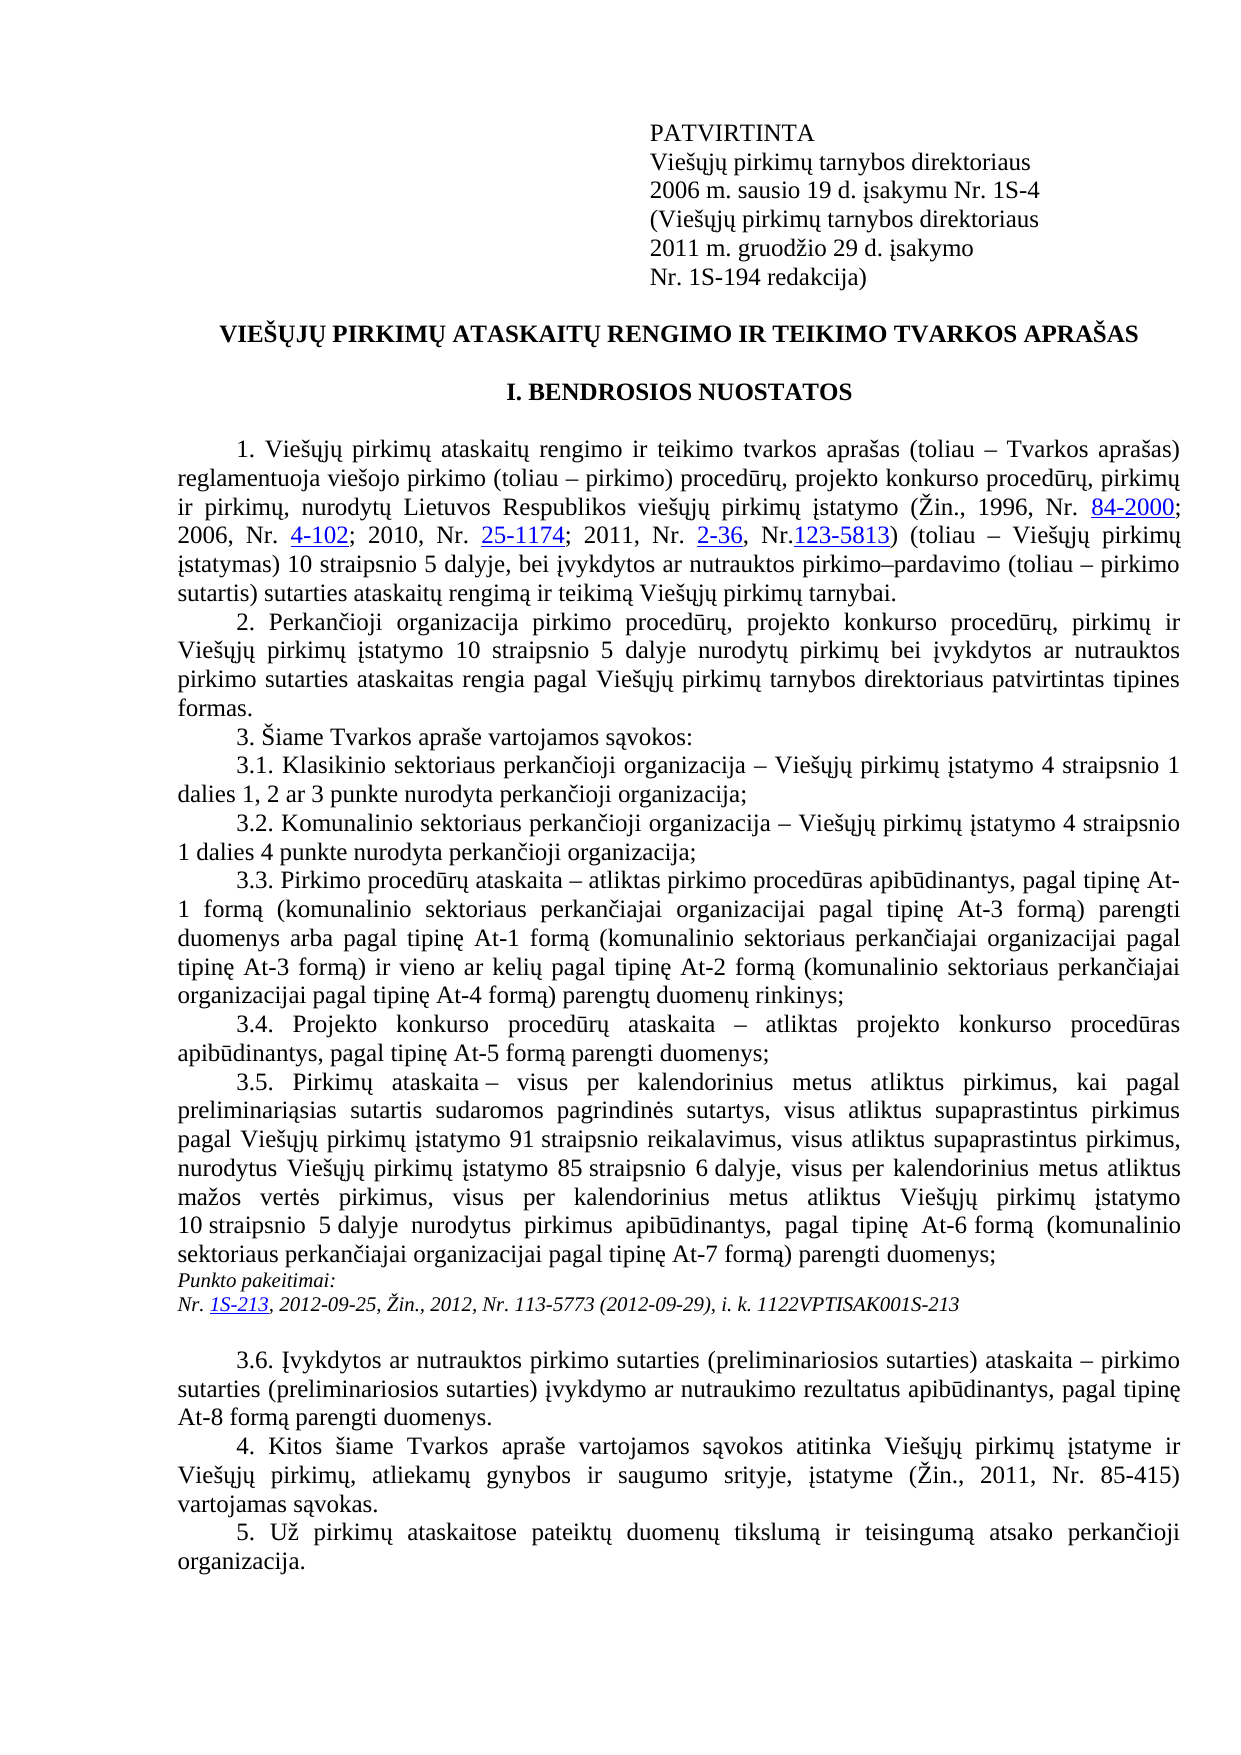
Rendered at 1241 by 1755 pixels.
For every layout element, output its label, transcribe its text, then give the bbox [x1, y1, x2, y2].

text 4. Kitos šiame Tvarkos apraše vartojamos sąvokos atitinka Viešųjų pirkimų įstatyme ir Viešųjų pirkimų, atliekamų gynybos ir saugumo srityje, įstatyme (Žin., 2011, Nr. 85-415) vartojamas sąvokas. [177, 1431, 1181, 1517]
text I. BENDROSIOS NUOSTATOS [177, 377, 1181, 406]
text 3.2. Komunalinio sektoriaus perkančioji organizacija – Viešųjų pirkimų įstatymo 4 straipsnio 1 dalies 4 punkte nurodyta perkančioji organizacija; [177, 808, 1181, 866]
text 2. Perkančioji organizacija pirkimo procedūrų, projekto konkurso procedūrų, pirkimų ir Viešųjų pirkimų įstatymo 10 straipsnio 5 dalyje nurodytų pirkimų bei įvykdytos ar nutrauktos pirkimo sutarties ataskaitas rengia pagal Viešųjų pirkimų tarnybos direktoriaus patvirtintas tipines formas. [177, 607, 1181, 722]
text 2006 m. sausio 19 d. įsakymu Nr. 1S-4 [649, 176, 1181, 204]
text Punkto pakeitimai: [177, 1268, 1181, 1292]
text 1. Viešųjų pirkimų ataskaitų rengimo ir teikimo tvarkos aprašas (toliau – Tvarkos aprašas) reglamentuoja viešojo pirkimo (toliau – pirkimo) procedūrų, projekto konkurso procedūrų, pirkimų ir pirkimų, nurodytų Lietuvos Respublikos viešųjų pirkimų įstatymo (Žin., 1996, Nr. 84-2000; 2006, Nr. 4-102; 2010, Nr. 25-1174; 2011, Nr. 2-36, Nr.123-5813) (toliau – Viešųjų pirkimų įstatymas) 10 straipsnio 5 dalyje, bei įvykdytos ar nutrauktos pirkimo–pardavimo (toliau – pirkimo sutartis) sutarties ataskaitų rengimą ir teikimą Viešųjų pirkimų tarnybai. [177, 434, 1181, 607]
text VIEŠŲJŲ PIRKIMŲ ATASKAITŲ RENGIMO IR TEIKIMO TVARKOS APRAŠAS [177, 319, 1181, 348]
text 5. Už pirkimų ataskaitose pateiktų duomenų tikslumą ir teisingumą atsako perkančioji organizacija. [177, 1517, 1181, 1575]
text 3.5. Pirkimų ataskaita – visus per kalendorinius metus atliktus pirkimus, kai pagal preliminariąsias sutartis sudaromos pagrindinės sutartys, visus atliktus supaprastintus pirkimus pagal Viešųjų pirkimų įstatymo 91 straipsnio reikalavimus, visus atliktus supaprastintus pirkimus, nurodytus Viešųjų pirkimų įstatymo 85 straipsnio 6 dalyje, visus per kalendorinius metus atliktus mažos vertės pirkimus, visus per kalendorinius metus atliktus Viešųjų pirkimų įstatymo 10 straipsnio 5 dalyje nurodytus pirkimus apibūdinantys, pagal tipinę At-6 formą (komunalinio sektoriaus perkančiajai organizacijai pagal tipinę At-7 formą) parengti duomenys; [177, 1067, 1181, 1268]
text 3.6. Įvykdytos ar nutrauktos pirkimo sutarties (preliminariosios sutarties) ataskaita – pirkimo sutarties (preliminariosios sutarties) įvykdymo ar nutraukimo rezultatus apibūdinantys, pagal tipinę At-8 formą parengti duomenys. [177, 1345, 1181, 1431]
text 3.3. Pirkimo procedūrų ataskaita – atliktas pirkimo procedūras apibūdinantys, pagal tipinę At-1 formą (komunalinio sektoriaus perkančiajai organizacijai pagal tipinę At-3 formą) parengti duomenys arba pagal tipinę At-1 formą (komunalinio sektoriaus perkančiajai organizacijai pagal tipinę At-3 formą) ir vieno ar kelių pagal tipinę At-2 formą (komunalinio sektoriaus perkančiajai organizacijai pagal tipinę At-4 formą) parengtų duomenų rinkinys; [177, 866, 1181, 1009]
text 3.1. Klasikinio sektoriaus perkančioji organizacija – Viešųjų pirkimų įstatymo 4 straipsnio 1 dalies 1, 2 ar 3 punkte nurodyta perkančioji organizacija; [177, 751, 1181, 808]
text Viešųjų pirkimų tarnybos direktoriaus [649, 147, 1181, 176]
text PATVIRTINTA [649, 118, 1181, 147]
text Nr. 1S-213, 2012-09-25, Žin., 2012, Nr. 113-5773 (2012-09-29), i. k. 1122VPTISAK001S-213 [177, 1292, 1181, 1316]
text Nr. 1S-194 redakcija) [649, 262, 1181, 291]
text 3.4. Projekto konkurso procedūrų ataskaita – atliktas projekto konkurso procedūras apibūdinantys, pagal tipinę At-5 formą parengti duomenys; [177, 1009, 1181, 1067]
text 2011 m. gruodžio 29 d. įsakymo [649, 233, 1181, 262]
text 3. Šiame Tvarkos apraše vartojamos sąvokos: [177, 722, 1181, 751]
text (Viešųjų pirkimų tarnybos direktoriaus [649, 204, 1181, 233]
